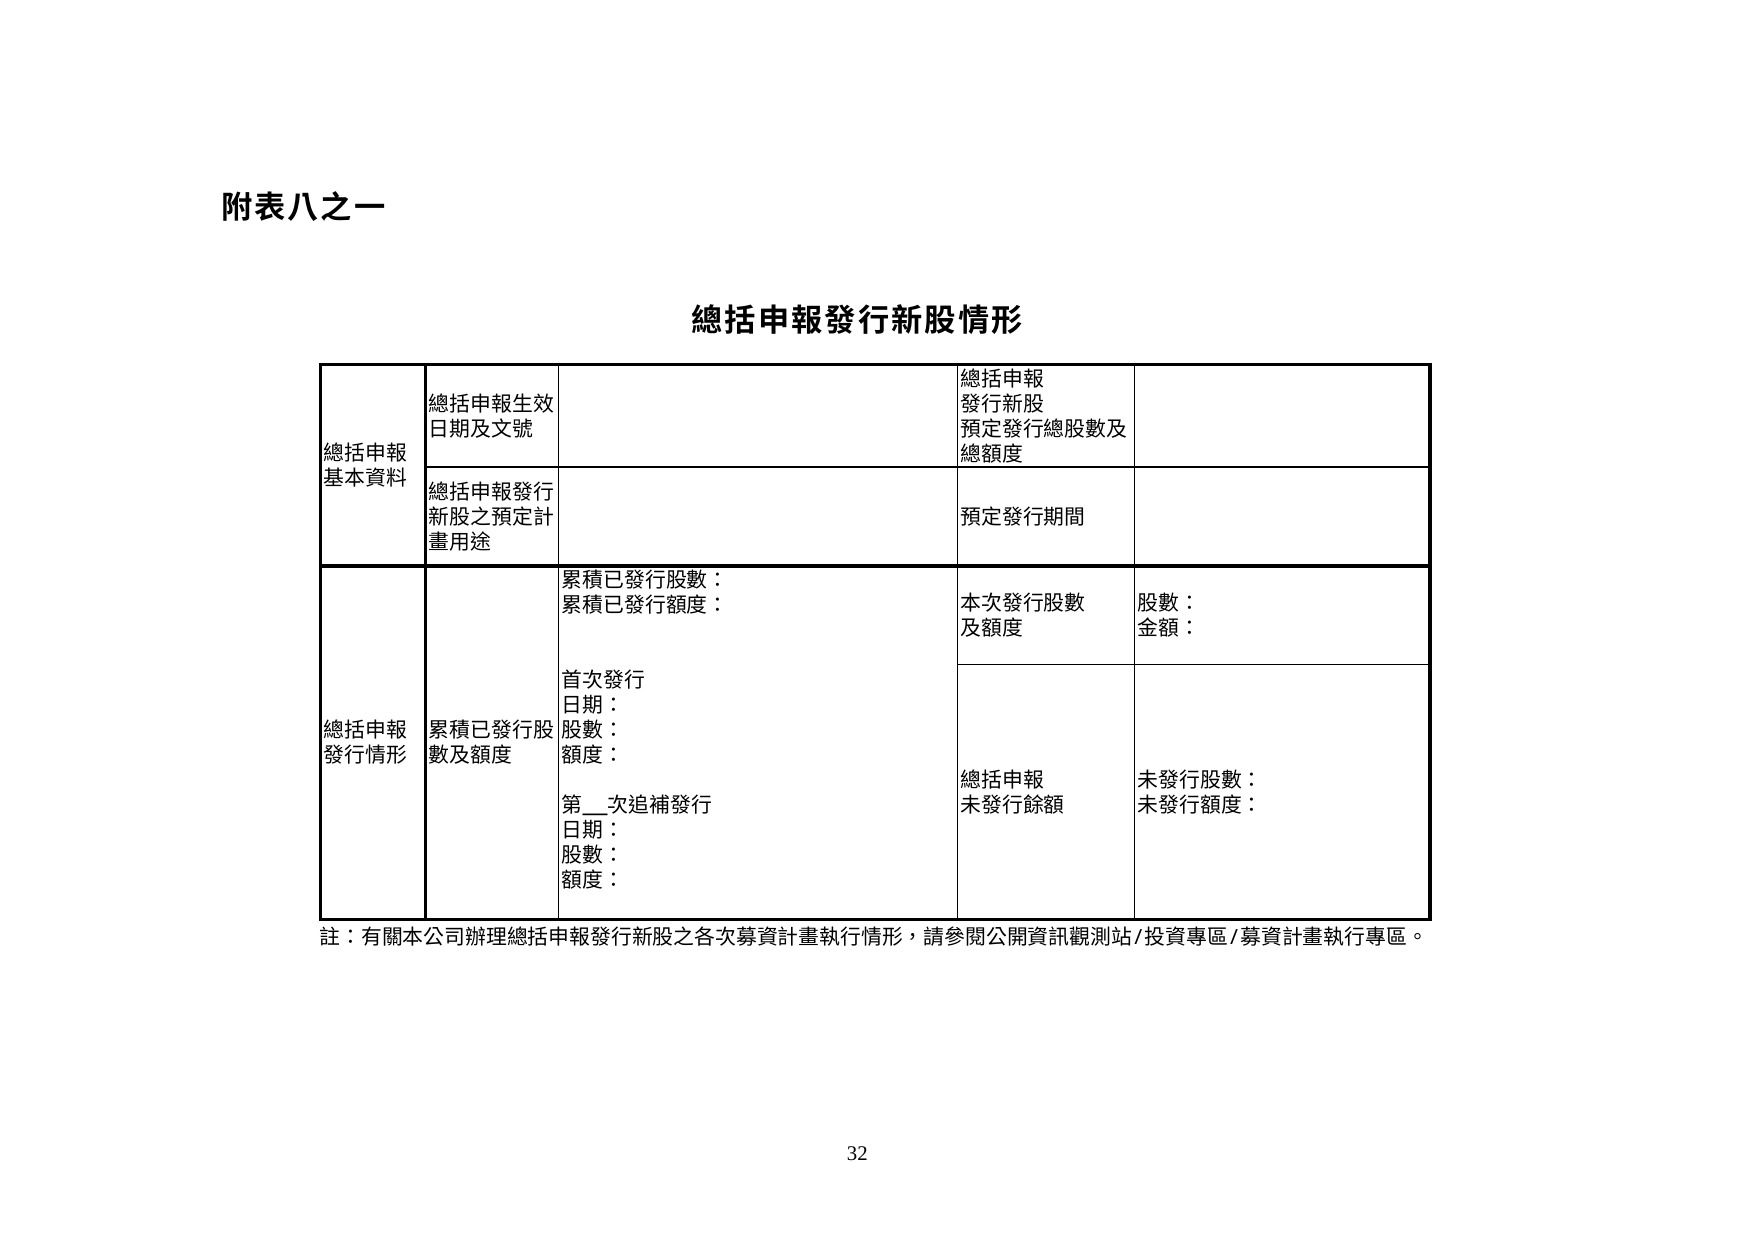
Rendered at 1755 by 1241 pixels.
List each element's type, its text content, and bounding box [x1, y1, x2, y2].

table_cell 本次發行股數 及額度 [958, 568, 1134, 664]
text 註：有關本公司辦理總括申報發行新股之各次募資計畫執行情形，請參閱公開資訊觀測站/投資專區/募資計畫執行專區。 [75, 921, 1639, 951]
text 附表八之一 [75, 182, 1639, 227]
table_cell 總括申報發行情形 [322, 568, 424, 917]
table_header [559, 366, 957, 466]
table_cell 股數： 金額： [1135, 568, 1428, 664]
table_cell 總括申報發行新股之預定計畫用途 [427, 468, 558, 564]
table_cell 預定發行期間 [958, 468, 1134, 564]
table_cell [559, 468, 957, 564]
text 總括申報發行新股情形 [75, 296, 1639, 341]
table_cell 累積已發行股數及額度 [427, 568, 558, 917]
table_header 總括申報生效日期及文號 [427, 366, 558, 466]
table_cell 總括申報 未發行餘額 [958, 665, 1134, 917]
table_cell 累積已發行股數： 累積已發行額度： 首次發行 日期： 股數： 額度： 第__次追補發行 日期： 股數： 額度： [559, 568, 957, 917]
table_header 總括申報基本資料 [322, 366, 424, 564]
table_cell 未發行股數： 未發行額度： [1135, 665, 1428, 917]
table_header [1135, 366, 1428, 466]
table_header 總括申報 發行新股 預定發行總股數及總額度 [958, 366, 1134, 466]
table_cell [1135, 468, 1428, 564]
